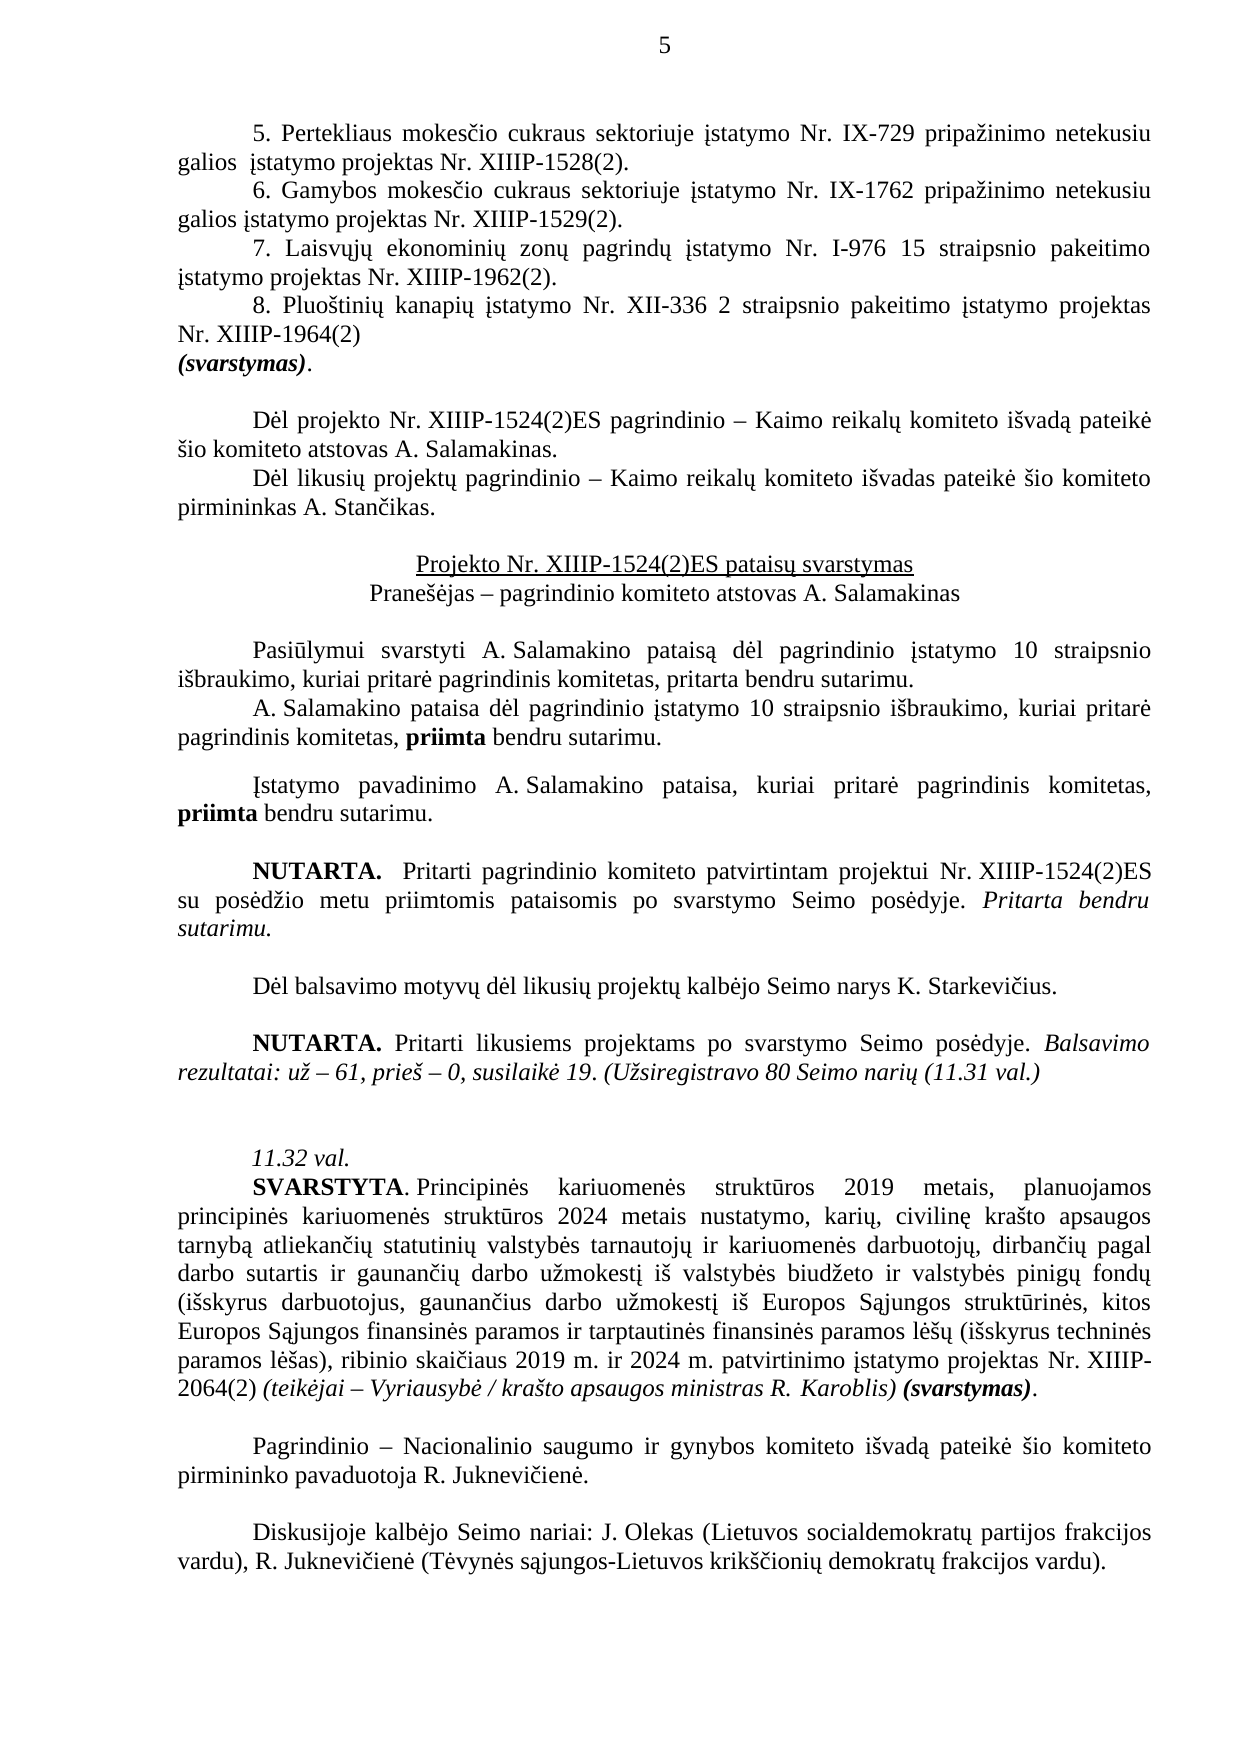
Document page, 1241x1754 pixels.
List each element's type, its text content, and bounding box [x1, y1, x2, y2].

text Dėl likusių projektų pagrindinio – Kaimo reikalų komiteto išvadas pateikė šio komiteto pirmininkas A. Stančikas. [177, 463, 1152, 521]
text 5. Pertekliaus mokesčio cukraus sektoriuje įstatymo Nr. IX-729 pripažinimo netekusiu galios įstatymo projektas Nr. XIIIP-1528(2). [177, 118, 1152, 176]
text 8. Pluoštinių kanapių įstatymo Nr. XII-336 2 straipsnio pakeitimo įstatymo projektas Nr. XIIIP-1964(2) [177, 291, 1152, 348]
text NUTARTA. Pritarti pagrindinio komiteto patvirtintam projektui Nr. XIIIP-1524(2)ES su posėdžio metu priimtomis pataisomis po svarstymo Seimo posėdyje. Pritarta bendru sutarimu. [177, 856, 1152, 942]
text (svarstymas). [177, 348, 1152, 377]
text NUTARTA. Pritarti likusiems projektams po svarstymo Seimo posėdyje. Balsavimo rezultatai: už – 61, prieš – 0, susilaikė 19. (Užsiregistravo 80 Seimo narių (11.31 val.) [177, 1028, 1152, 1086]
text Pasiūlymui svarstyti A. Salamakino pataisą dėl pagrindinio įstatymo 10 straipsnio išbraukimo, kuriai pritarė pagrindinis komitetas, pritarta bendru sutarimu. [177, 636, 1152, 693]
text Įstatymo pavadinimo A. Salamakino pataisa, kuriai pritarė pagrindinis komitetas, priimta bendru sutarimu. [177, 770, 1152, 827]
text Dėl balsavimo motyvų dėl likusių projektų kalbėjo Seimo narys K. Starkevičius. [177, 971, 1152, 1000]
text A. Salamakino pataisa dėl pagrindinio įstatymo 10 straipsnio išbraukimo, kuriai pritarė pagrindinis komitetas, priimta bendru sutarimu. [177, 693, 1152, 751]
text Pagrindinio – Nacionalinio saugumo ir gynybos komiteto išvadą pateikė šio komiteto pirmininko pavaduotoja R. Juknevičienė. [177, 1431, 1152, 1488]
text 11.32 val. [177, 1143, 1152, 1172]
subtitle Projekto Nr. XIIIP-1524(2)ES pataisų svarstymas [177, 549, 1152, 578]
text 7. Laisvųjų ekonominių zonų pagrindų įstatymo Nr. I-976 15 straipsnio pakeitimo įstatymo projektas Nr. XIIIP-1962(2). [177, 233, 1152, 291]
text Pranešėjas – pagrindinio komiteto atstovas A. Salamakinas [177, 578, 1152, 607]
text 6. Gamybos mokesčio cukraus sektoriuje įstatymo Nr. IX-1762 pripažinimo netekusiu galios įstatymo projektas Nr. XIIIP-1529(2). [177, 176, 1152, 233]
text Diskusijoje kalbėjo Seimo nariai: J. Olekas (Lietuvos socialdemokratų partijos frakcijos vardu), R. Juknevičienė (Tėvynės sąjungos-Lietuvos krikščionių demokratų frakcijos vardu). [177, 1517, 1152, 1575]
text Dėl projekto Nr. XIIIP-1524(2)ES pagrindinio – Kaimo reikalų komiteto išvadą pateikė šio komiteto atstovas A. Salamakinas. [177, 406, 1152, 463]
text SVARSTYTA. Principinės kariuomenės struktūros 2019 metais, planuojamos principinės kariuomenės struktūros 2024 metais nustatymo, karių, civilinę krašto apsaugos tarnybą atliekančių statutinių valstybės tarnautojų ir kariuomenės darbuotojų, dirbančių pagal darbo sutartis ir gaunančių darbo užmokestį iš valstybės biudžeto ir valstybės pinigų fondų (išskyrus darbuotojus, gaunančius darbo užmokestį iš Europos Sąjungos struktūrinės, kitos Europos Sąjungos finansinės paramos ir tarptautinės finansinės paramos lėšų (išskyrus techninės paramos lėšas), ribinio skaičiaus 2019 m. ir 2024 m. patvirtinimo įstatymo projektas Nr. XIIIP-2064(2) (teikėjai – Vyriausybė / krašto apsaugos ministras R. Karoblis) (svarstymas). [177, 1172, 1152, 1402]
